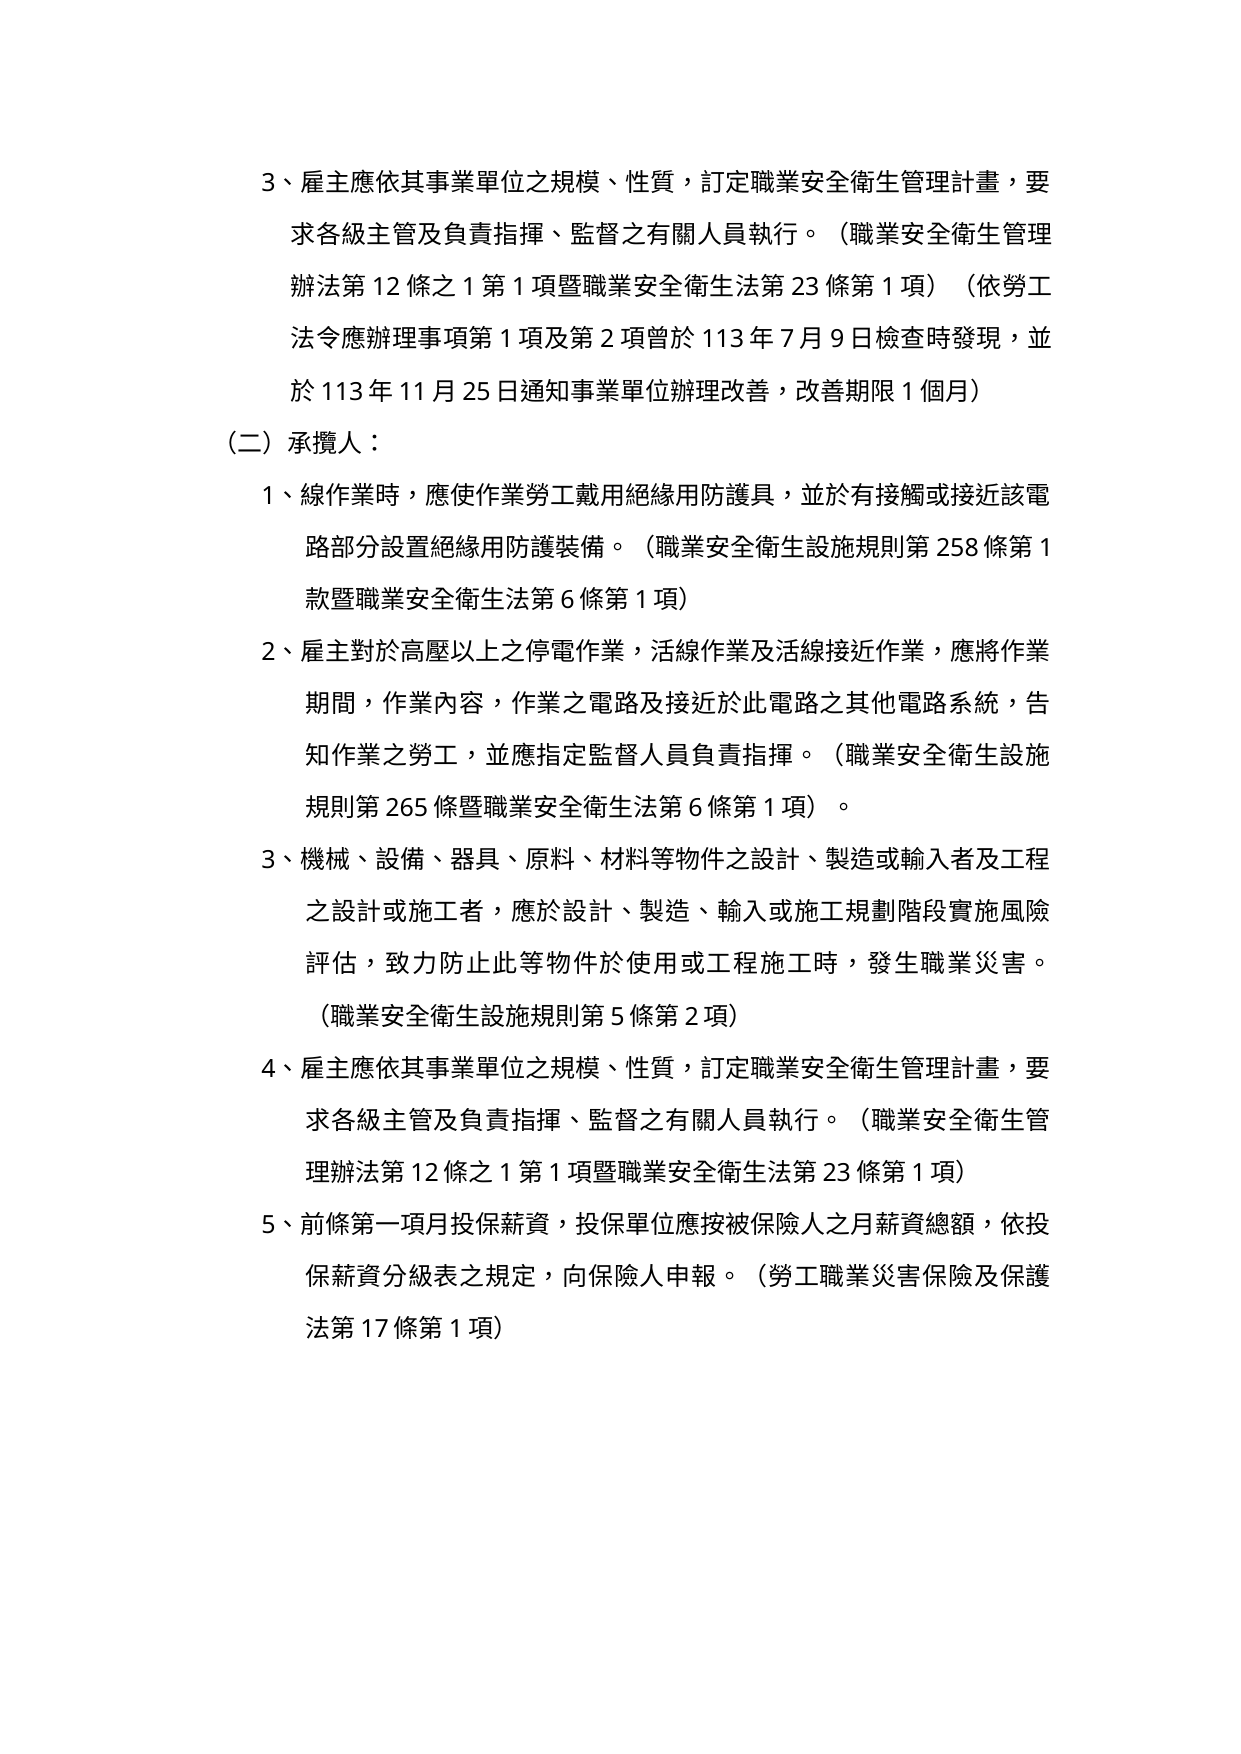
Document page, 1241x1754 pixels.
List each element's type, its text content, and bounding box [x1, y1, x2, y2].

text 3、雇主應依其事業單位之規模、性質，訂定職業安全衛生管理計畫，要求各級主管及負責指揮、監督之有關人員執行。（職業安全衛生管理辦法第12條之1第1項暨職業安全衛生法第23條第1項）（依勞工法令應辦理事項第1項及第2項曾於113年7月9日檢查時發現，並於113年11月25日通知事業單位辦理改善，改善期限1個月） [261, 150, 1053, 410]
text 3、機械、設備、器具、原料、材料等物件之設計、製造或輸入者及工程之設計或施工者，應於設計、製造、輸入或施工規劃階段實施風險評估，致力防止此等物件於使用或工程施工時，發生職業災害。（職業安全衛生設施規則第5條第2項） [261, 827, 1053, 1035]
text 5、前條第一項月投保薪資，投保單位應按被保險人之月薪資總額，依投保薪資分級表之規定，向保險人申報。（勞工職業災害保險及保護法第17條第1項） [261, 1192, 1053, 1348]
text 1、線作業時，應使作業勞工戴用絕緣用防護具，並於有接觸或接近該電路部分設置絕緣用防護裝備。（職業安全衛生設施規則第258條第1款暨職業安全衛生法第6條第1項） [261, 462, 1053, 619]
text （二）承攬人： [187, 410, 1053, 462]
text 4、雇主應依其事業單位之規模、性質，訂定職業安全衛生管理計畫，要求各級主管及負責指揮、監督之有關人員執行。（職業安全衛生管理辦法第12條之1第1項暨職業安全衛生法第23條第1項） [261, 1035, 1053, 1192]
text 2、雇主對於高壓以上之停電作業，活線作業及活線接近作業，應將作業期間，作業內容，作業之電路及接近於此電路之其他電路系統，告知作業之勞工，並應指定監督人員負責指揮。（職業安全衛生設施規則第265條暨職業安全衛生法第6條第1項）。 [261, 619, 1053, 827]
